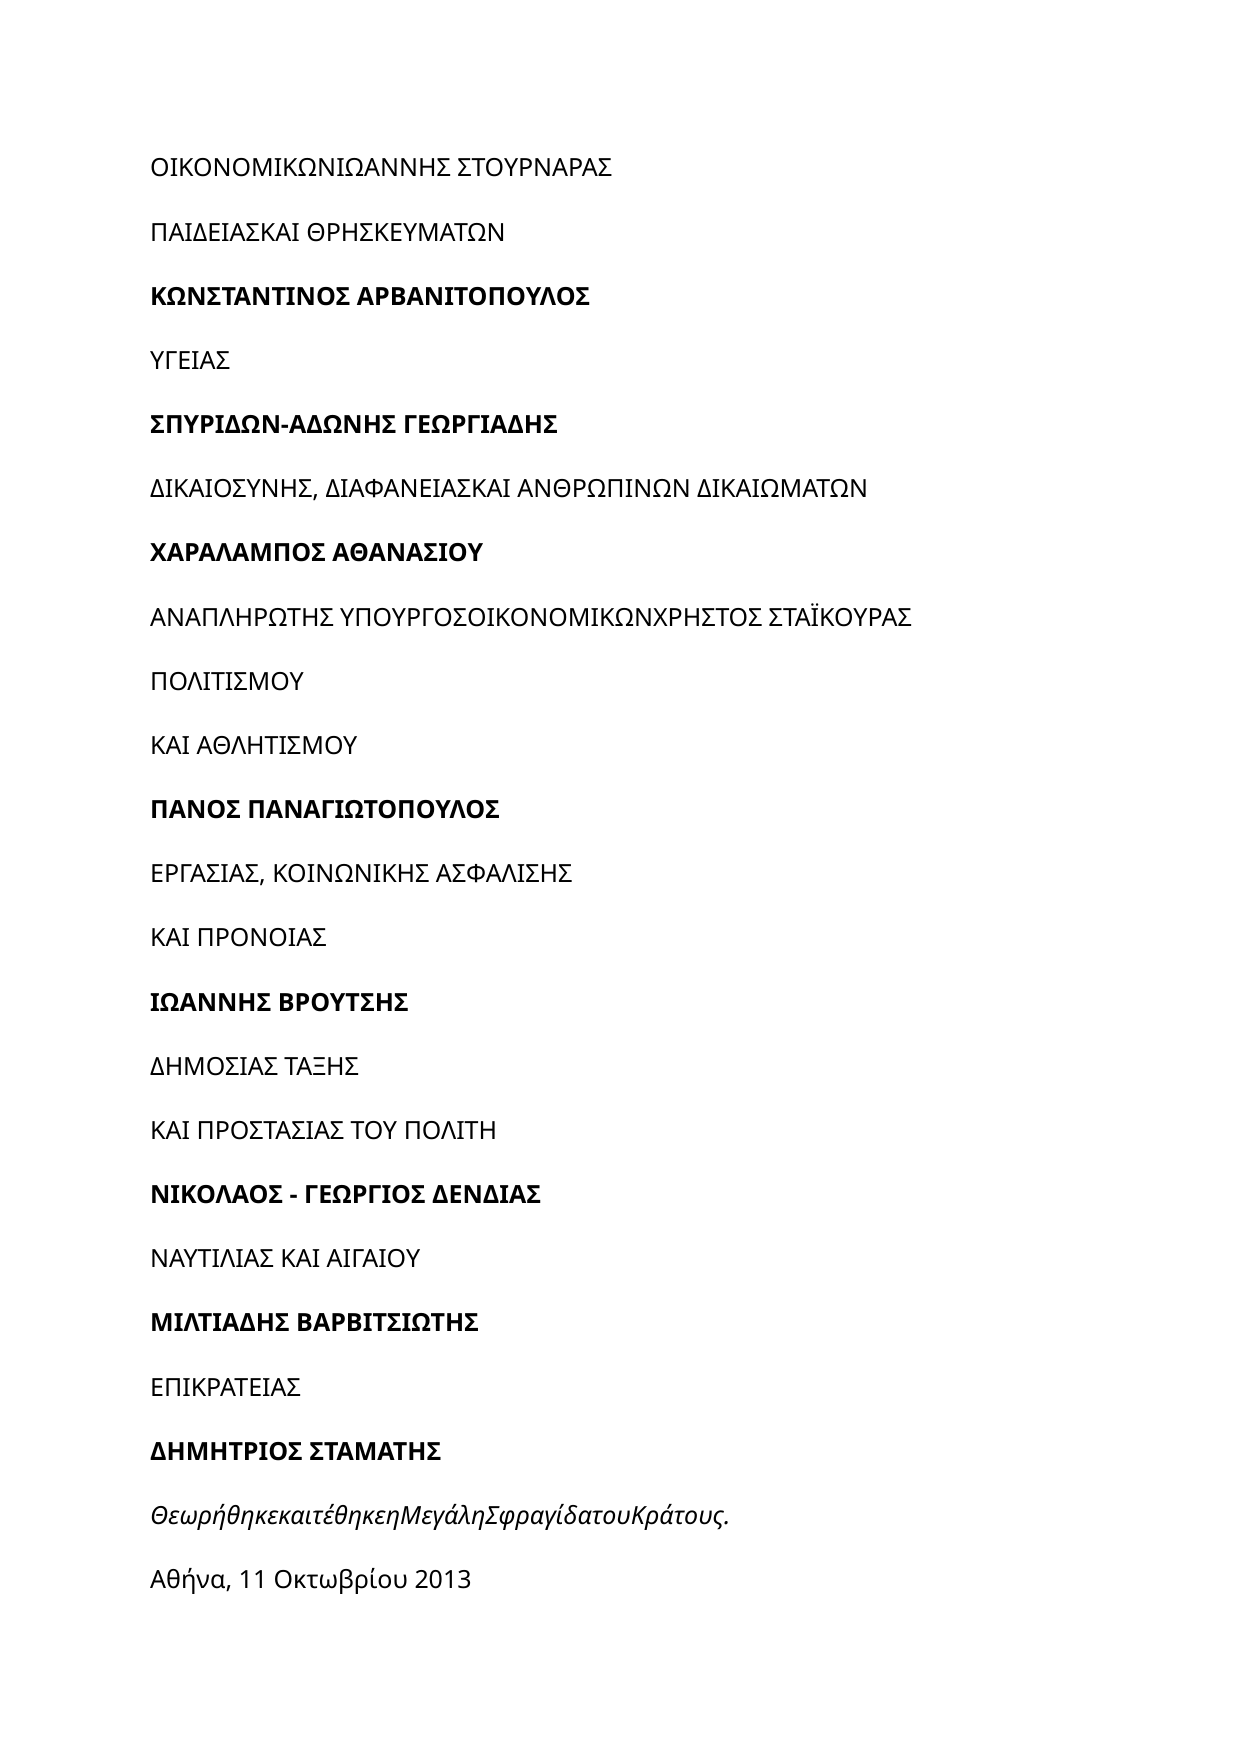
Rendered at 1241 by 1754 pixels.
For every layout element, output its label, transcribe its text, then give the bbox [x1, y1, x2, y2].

text ΟΙΚΟΝΟΜΙΚΩΝΙΩΑΝΝΗΣ ΣΤΟΥΡΝΑΡΑΣ [150, 150, 1090, 184]
text ΝΙΚΟΛΑΟΣ - ΓΕΩΡΓΙΟΣ ΔΕΝΔΙΑΣ [150, 1177, 1090, 1211]
text ΔΗΜΟΣΙΑΣ ΤΑΞΗΣ [150, 1048, 1090, 1082]
text ΑΝΑΠΛΗΡΩΤΗΣ ΥΠΟΥΡΓΟΣΟΙΚΟΝΟΜΙΚΩΝΧΡΗΣΤΟΣ ΣΤΑΪΚΟΥΡΑΣ [150, 599, 1090, 633]
text ΚΑΙ ΠΡΟΝΟΙΑΣ [150, 920, 1090, 954]
text Αθήνα, 11 Οκτωβρίου 2013 [150, 1562, 1090, 1596]
text ΠΟΛΙΤΙΣΜΟΥ [150, 663, 1090, 697]
text ΕΠΙΚΡΑΤΕΙΑΣ [150, 1369, 1090, 1403]
text ΝΑΥΤΙΛΙΑΣ ΚΑΙ ΑΙΓΑΙΟΥ [150, 1241, 1090, 1275]
text ΙΩΑΝΝΗΣ ΒΡΟΥΤΣΗΣ [150, 984, 1090, 1018]
text ΔΙΚΑΙΟΣΥΝΗΣ, ΔΙΑΦΑΝΕΙΑΣΚΑΙ ΑΝΘΡΩΠΙΝΩΝ ΔΙΚΑΙΩΜΑΤΩΝ [150, 471, 1090, 505]
text ΥΓΕΙΑΣ [150, 342, 1090, 377]
text ΘεωρήθηκεκαιτέθηκεηΜεγάληΣφραγίδατουΚράτους. [150, 1497, 1090, 1532]
text ΚΩΝΣΤΑΝΤΙΝΟΣ ΑΡΒΑΝΙΤΟΠΟΥΛΟΣ [150, 278, 1090, 312]
text ΣΠΥΡΙΔΩΝ-ΑΔΩΝΗΣ ΓΕΩΡΓΙΑΔΗΣ [150, 407, 1090, 441]
text ΧΑΡΑΛΑΜΠΟΣ ΑΘΑΝΑΣΙΟΥ [150, 535, 1090, 569]
text ΜΙΛΤΙΑΔΗΣ ΒΑΡΒΙΤΣΙΩΤΗΣ [150, 1305, 1090, 1339]
text ΚΑΙ ΑΘΛΗΤΙΣΜΟΥ [150, 727, 1090, 762]
text ΔΗΜΗΤΡΙΟΣ ΣΤΑΜΑΤΗΣ [150, 1433, 1090, 1467]
text ΠΑΝΟΣ ΠΑΝΑΓΙΩΤΟΠΟΥΛΟΣ [150, 792, 1090, 826]
text ΚΑΙ ΠΡΟΣΤΑΣΙΑΣ ΤΟΥ ΠΟΛΙΤΗ [150, 1112, 1090, 1147]
text ΕΡΓΑΣΙΑΣ, ΚΟΙΝΩΝΙΚΗΣ ΑΣΦΑΛΙΣΗΣ [150, 856, 1090, 890]
text ΠΑΙΔΕΙΑΣΚΑΙ ΘΡΗΣΚΕΥΜΑΤΩΝ [150, 214, 1090, 248]
